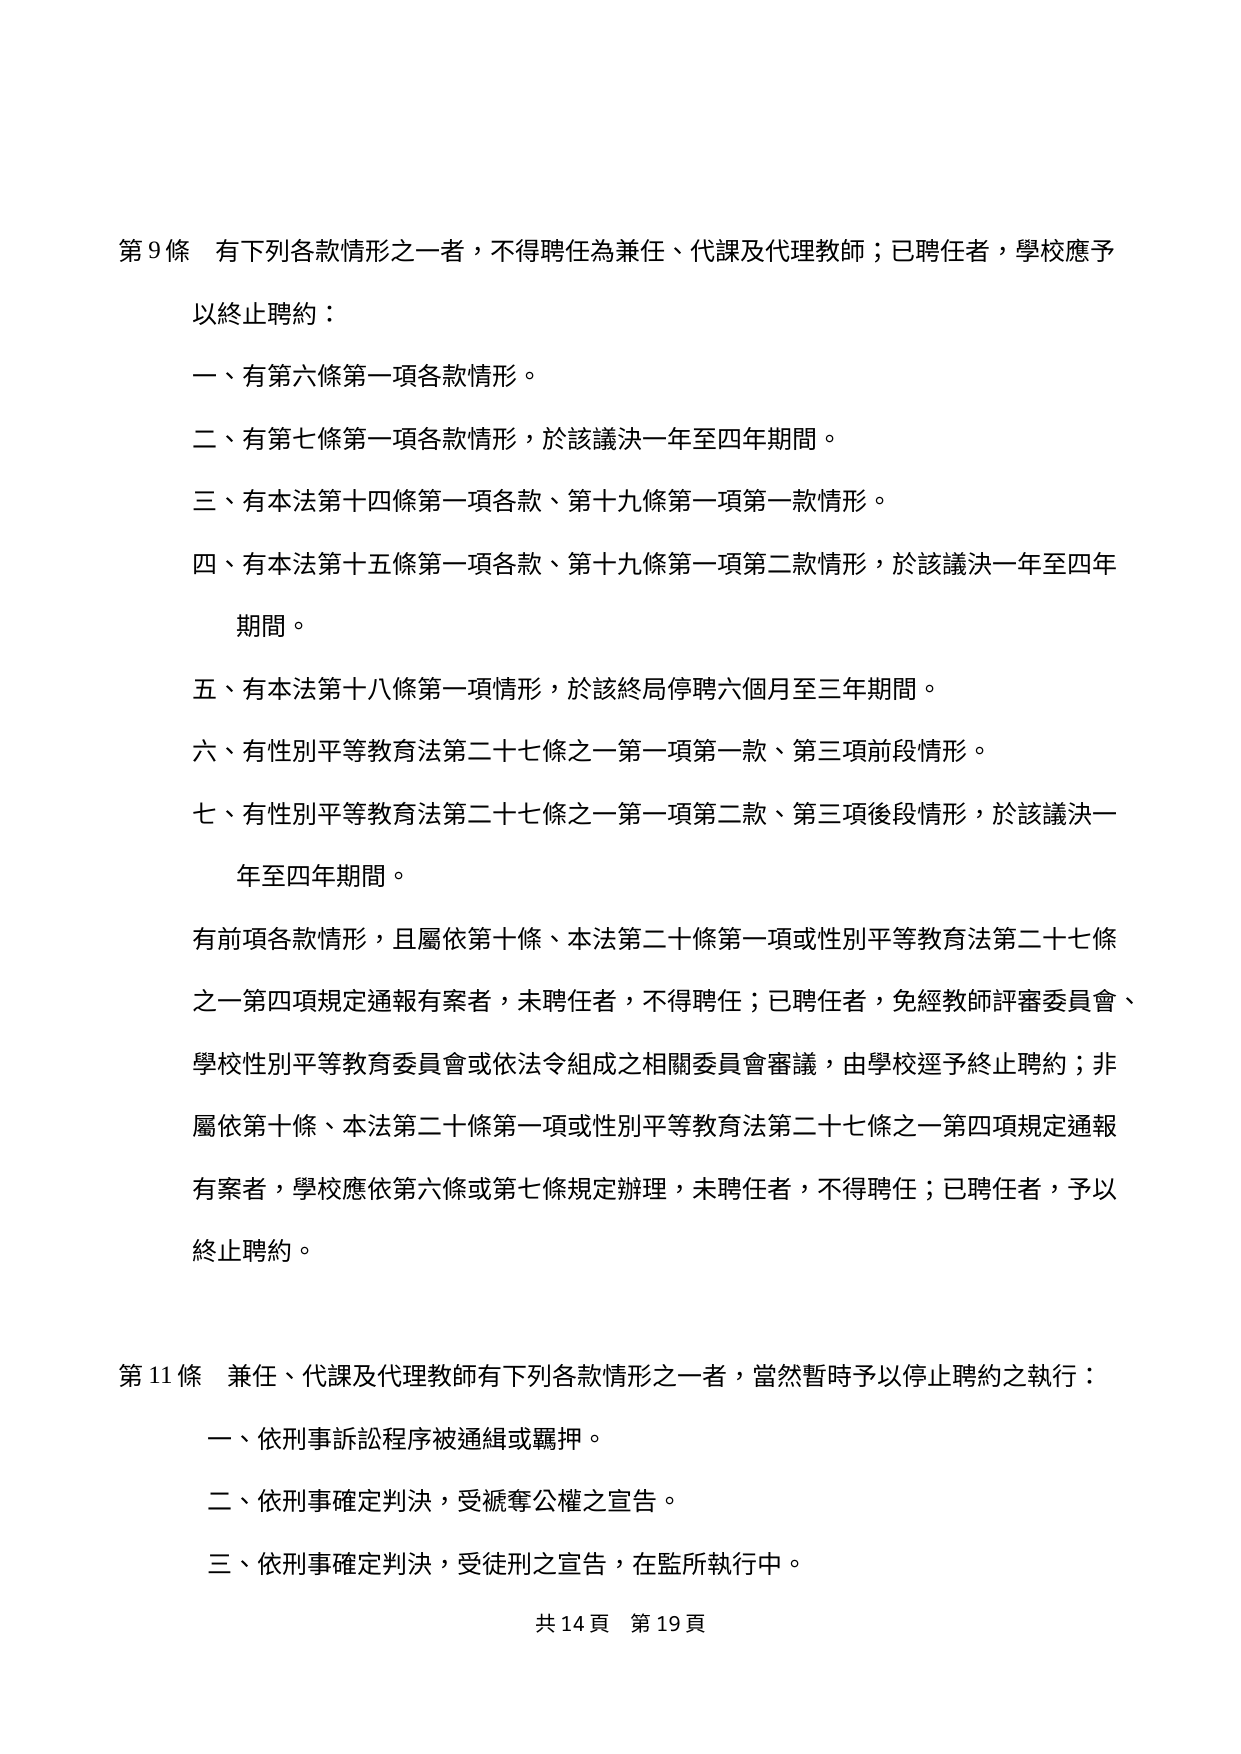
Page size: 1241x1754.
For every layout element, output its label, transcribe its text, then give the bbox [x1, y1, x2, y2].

text 有前項各款情形，且屬依第十條、本法第二十條第一項或性別平等教育法第二十七條之一第四項規定通報有案者，未聘任者，不得聘任；已聘任者，免經教師評審委員會、學校性別平等教育委員會或依法令組成之相關委員會審議，由學校逕予終止聘約；非屬依第十條、本法第二十條第一項或性別平等教育法第二十七條之一第四項規定通報有案者，學校應依第六條或第七條規定辦理，未聘任者，不得聘任；已聘任者，予以終止聘約。 [192, 896, 1122, 1271]
text 七、有性別平等教育法第二十七條之一第一項第二款、第三項後段情形，於該議決一年至四年期間。 [192, 771, 1122, 896]
text 三、有本法第十四條第一項各款、第十九條第一項第一款情形。 [192, 458, 1122, 521]
text 二、依刑事確定判決，受褫奪公權之宣告。 [207, 1458, 1122, 1521]
text 二、有第七條第一項各款情形，於該議決一年至四年期間。 [192, 396, 1122, 458]
text 三、依刑事確定判決，受徒刑之宣告，在監所執行中。 [207, 1521, 1122, 1583]
text 四、有本法第十五條第一項各款、第十九條第一項第二款情形，於該議決一年至四年期間。 [192, 521, 1122, 646]
text 六、有性別平等教育法第二十七條之一第一項第一款、第三項前段情形。 [192, 708, 1122, 771]
text 第11條 兼任、代課及代理教師有下列各款情形之一者，當然暫時予以停止聘約之執行： [118, 1333, 1122, 1396]
text 第9條 有下列各款情形之一者，不得聘任為兼任、代課及代理教師；已聘任者，學校應予以終止聘約： [118, 208, 1122, 333]
text 一、依刑事訴訟程序被通緝或羈押。 [207, 1396, 1122, 1458]
text 五、有本法第十八條第一項情形，於該終局停聘六個月至三年期間。 [192, 646, 1122, 708]
text 一、有第六條第一項各款情形。 [192, 333, 1122, 396]
